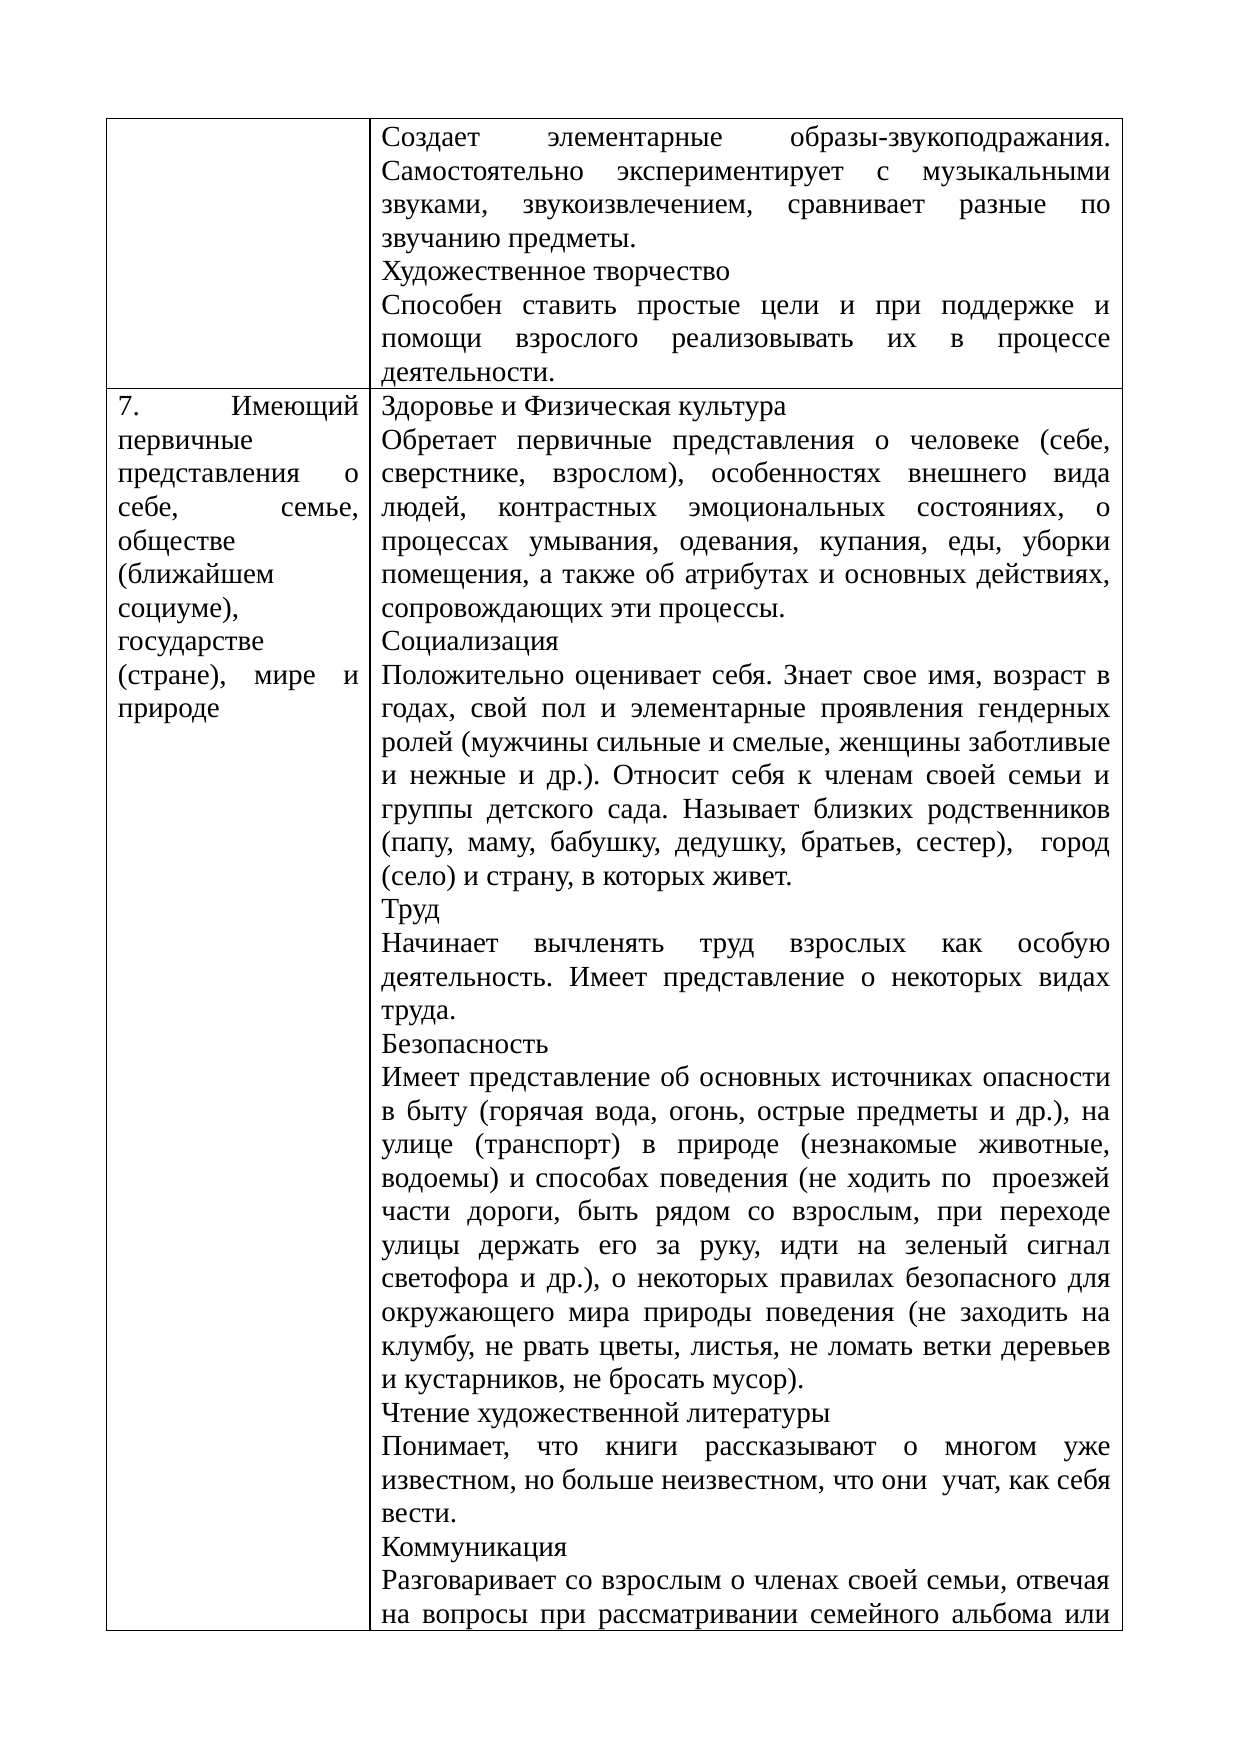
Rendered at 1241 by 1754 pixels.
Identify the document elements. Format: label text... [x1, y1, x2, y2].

table_cell 7. Имеющий первичные представления о себе, семье, обществе (ближайшем социуме), государстве (стране), мире и природе [107, 389, 369, 1629]
table_cell [107, 119, 369, 387]
table_cell Создает элементарные образы-звукоподражания. Самостоятельно экспериментирует с музыкальными звуками, звукоизвлечением, сравнивает разные по звучанию предметы. Художественное творчество Способен ставить простые цели и при поддержке и помощи взрослого реализовывать их в процессе деятельности. [371, 119, 1122, 387]
table_cell Здоровье и Физическая культура Обретает первичные представления о человеке (себе, сверстнике, взрослом), особенностях внешнего вида людей, контрастных эмоциональных состояниях, о процессах умывания, одевания, купания, еды, уборки помещения, а также об атрибутах и основных действиях, сопровождающих эти процессы. Социализация Положительно оценивает себя. Знает свое имя, возраст в годах, свой пол и элементарные проявления гендерных ролей (мужчины сильные и смелые, женщины заботливые и нежные и др.). Относит себя к членам своей семьи и группы детского сада. Называет близких родственников (папу, маму, бабушку, дедушку, братьев, сестер), город (село) и страну, в которых живет. Труд Начинает вычленять труд взрослых как особую деятельность. Имеет представление о некоторых видах труда. Безопасность Имеет представление об основных источниках опасности в быту (горячая вода, огонь, острые предметы и др.), на улице (транспорт) в природе (незнакомые животные, водоемы) и способах поведения (не ходить по проезжей части дороги, быть рядом со взрослым, при переходе улицы держать его за руку, идти на зеленый сигнал светофора и др.), о некоторых правилах безопасного для окружающего мира природы поведения (не заходить на клумбу, не рвать цветы, листья, не ломать ветки деревьев и кустарников, не бросать мусор). Чтение художественной литературы Понимает, что книги рассказывают о многом уже известном, но больше неизвестном, что они учат, как себя вести. Коммуникация Разговаривает со взрослым о членах своей семьи, отвечая на вопросы при рассматривании семейного альбома или [371, 389, 1122, 1629]
